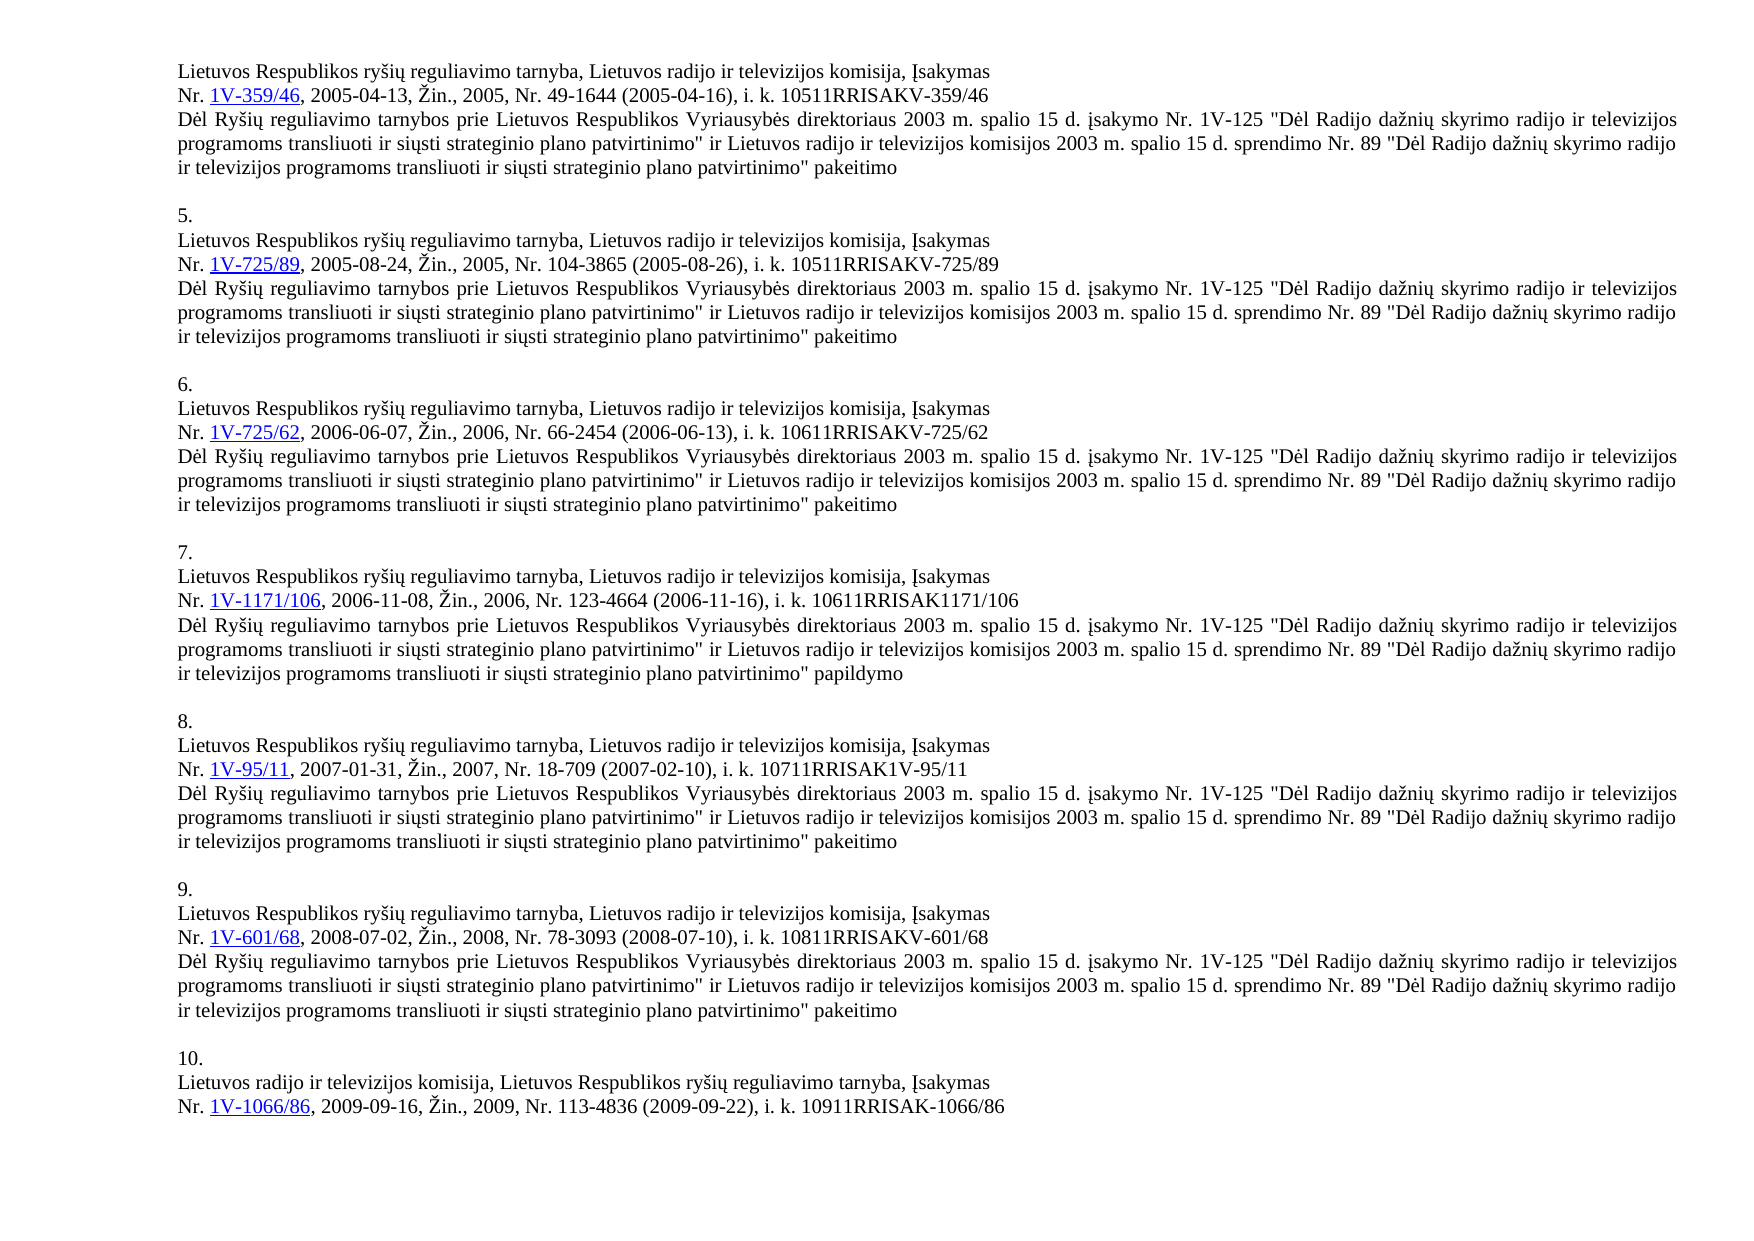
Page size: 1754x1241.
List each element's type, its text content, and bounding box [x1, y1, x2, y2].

text Dėl Ryšių reguliavimo tarnybos prie Lietuvos Respublikos Vyriausybės direktoriaus 2003 m. spalio 15 d. įsakymo Nr. 1V-125 "Dėl Radijo dažnių skyrimo radijo ir televizijos programoms transliuoti ir siųsti strateginio plano patvirtinimo" ir Lietuvos radijo ir televizijos komisijos 2003 m. spalio 15 d. sprendimo Nr. 89 "Dėl Radijo dažnių skyrimo radijo ir televizijos programoms transliuoti ir siųsti strateginio plano patvirtinimo" pakeitimo [177, 107, 1680, 179]
text 6. [177, 372, 1680, 396]
text Lietuvos Respublikos ryšių reguliavimo tarnyba, Lietuvos radijo ir televizijos komisija, Įsakymas [177, 227, 1680, 252]
text Nr. 1V-1171/106, 2006-11-08, Žin., 2006, Nr. 123-4664 (2006-11-16), i. k. 10611RRISAK1171/106 [177, 588, 1680, 612]
text Nr. 1V-725/62, 2006-06-07, Žin., 2006, Nr. 66-2454 (2006-06-13), i. k. 10611RRISAKV-725/62 [177, 420, 1680, 444]
text Dėl Ryšių reguliavimo tarnybos prie Lietuvos Respublikos Vyriausybės direktoriaus 2003 m. spalio 15 d. įsakymo Nr. 1V-125 "Dėl Radijo dažnių skyrimo radijo ir televizijos programoms transliuoti ir siųsti strateginio plano patvirtinimo" ir Lietuvos radijo ir televizijos komisijos 2003 m. spalio 15 d. sprendimo Nr. 89 "Dėl Radijo dažnių skyrimo radijo ir televizijos programoms transliuoti ir siųsti strateginio plano patvirtinimo" papildymo [177, 612, 1680, 685]
text Lietuvos Respublikos ryšių reguliavimo tarnyba, Lietuvos radijo ir televizijos komisija, Įsakymas [177, 59, 1680, 83]
text Nr. 1V-1066/86, 2009-09-16, Žin., 2009, Nr. 113-4836 (2009-09-22), i. k. 10911RRISAK-1066/86 [177, 1094, 1680, 1118]
text Lietuvos Respublikos ryšių reguliavimo tarnyba, Lietuvos radijo ir televizijos komisija, Įsakymas [177, 733, 1680, 757]
text Dėl Ryšių reguliavimo tarnybos prie Lietuvos Respublikos Vyriausybės direktoriaus 2003 m. spalio 15 d. įsakymo Nr. 1V-125 "Dėl Radijo dažnių skyrimo radijo ir televizijos programoms transliuoti ir siųsti strateginio plano patvirtinimo" ir Lietuvos radijo ir televizijos komisijos 2003 m. spalio 15 d. sprendimo Nr. 89 "Dėl Radijo dažnių skyrimo radijo ir televizijos programoms transliuoti ir siųsti strateginio plano patvirtinimo" pakeitimo [177, 444, 1680, 516]
text 7. [177, 540, 1680, 564]
text Lietuvos radijo ir televizijos komisija, Lietuvos Respublikos ryšių reguliavimo tarnyba, Įsakymas [177, 1070, 1680, 1094]
text Nr. 1V-95/11, 2007-01-31, Žin., 2007, Nr. 18-709 (2007-02-10), i. k. 10711RRISAK1V-95/11 [177, 757, 1680, 781]
text Lietuvos Respublikos ryšių reguliavimo tarnyba, Lietuvos radijo ir televizijos komisija, Įsakymas [177, 901, 1680, 925]
text Dėl Ryšių reguliavimo tarnybos prie Lietuvos Respublikos Vyriausybės direktoriaus 2003 m. spalio 15 d. įsakymo Nr. 1V-125 "Dėl Radijo dažnių skyrimo radijo ir televizijos programoms transliuoti ir siųsti strateginio plano patvirtinimo" ir Lietuvos radijo ir televizijos komisijos 2003 m. spalio 15 d. sprendimo Nr. 89 "Dėl Radijo dažnių skyrimo radijo ir televizijos programoms transliuoti ir siųsti strateginio plano patvirtinimo" pakeitimo [177, 949, 1680, 1022]
text Nr. 1V-359/46, 2005-04-13, Žin., 2005, Nr. 49-1644 (2005-04-16), i. k. 10511RRISAKV-359/46 [177, 83, 1680, 107]
text Lietuvos Respublikos ryšių reguliavimo tarnyba, Lietuvos radijo ir televizijos komisija, Įsakymas [177, 564, 1680, 588]
text Lietuvos Respublikos ryšių reguliavimo tarnyba, Lietuvos radijo ir televizijos komisija, Įsakymas [177, 396, 1680, 420]
text 9. [177, 877, 1680, 901]
text 5. [177, 203, 1680, 227]
text 10. [177, 1046, 1680, 1070]
text Dėl Ryšių reguliavimo tarnybos prie Lietuvos Respublikos Vyriausybės direktoriaus 2003 m. spalio 15 d. įsakymo Nr. 1V-125 "Dėl Radijo dažnių skyrimo radijo ir televizijos programoms transliuoti ir siųsti strateginio plano patvirtinimo" ir Lietuvos radijo ir televizijos komisijos 2003 m. spalio 15 d. sprendimo Nr. 89 "Dėl Radijo dažnių skyrimo radijo ir televizijos programoms transliuoti ir siųsti strateginio plano patvirtinimo" pakeitimo [177, 781, 1680, 853]
text Nr. 1V-601/68, 2008-07-02, Žin., 2008, Nr. 78-3093 (2008-07-10), i. k. 10811RRISAKV-601/68 [177, 925, 1680, 949]
text 8. [177, 709, 1680, 733]
text Dėl Ryšių reguliavimo tarnybos prie Lietuvos Respublikos Vyriausybės direktoriaus 2003 m. spalio 15 d. įsakymo Nr. 1V-125 "Dėl Radijo dažnių skyrimo radijo ir televizijos programoms transliuoti ir siųsti strateginio plano patvirtinimo" ir Lietuvos radijo ir televizijos komisijos 2003 m. spalio 15 d. sprendimo Nr. 89 "Dėl Radijo dažnių skyrimo radijo ir televizijos programoms transliuoti ir siųsti strateginio plano patvirtinimo" pakeitimo [177, 276, 1680, 348]
text Nr. 1V-725/89, 2005-08-24, Žin., 2005, Nr. 104-3865 (2005-08-26), i. k. 10511RRISAKV-725/89 [177, 252, 1680, 276]
